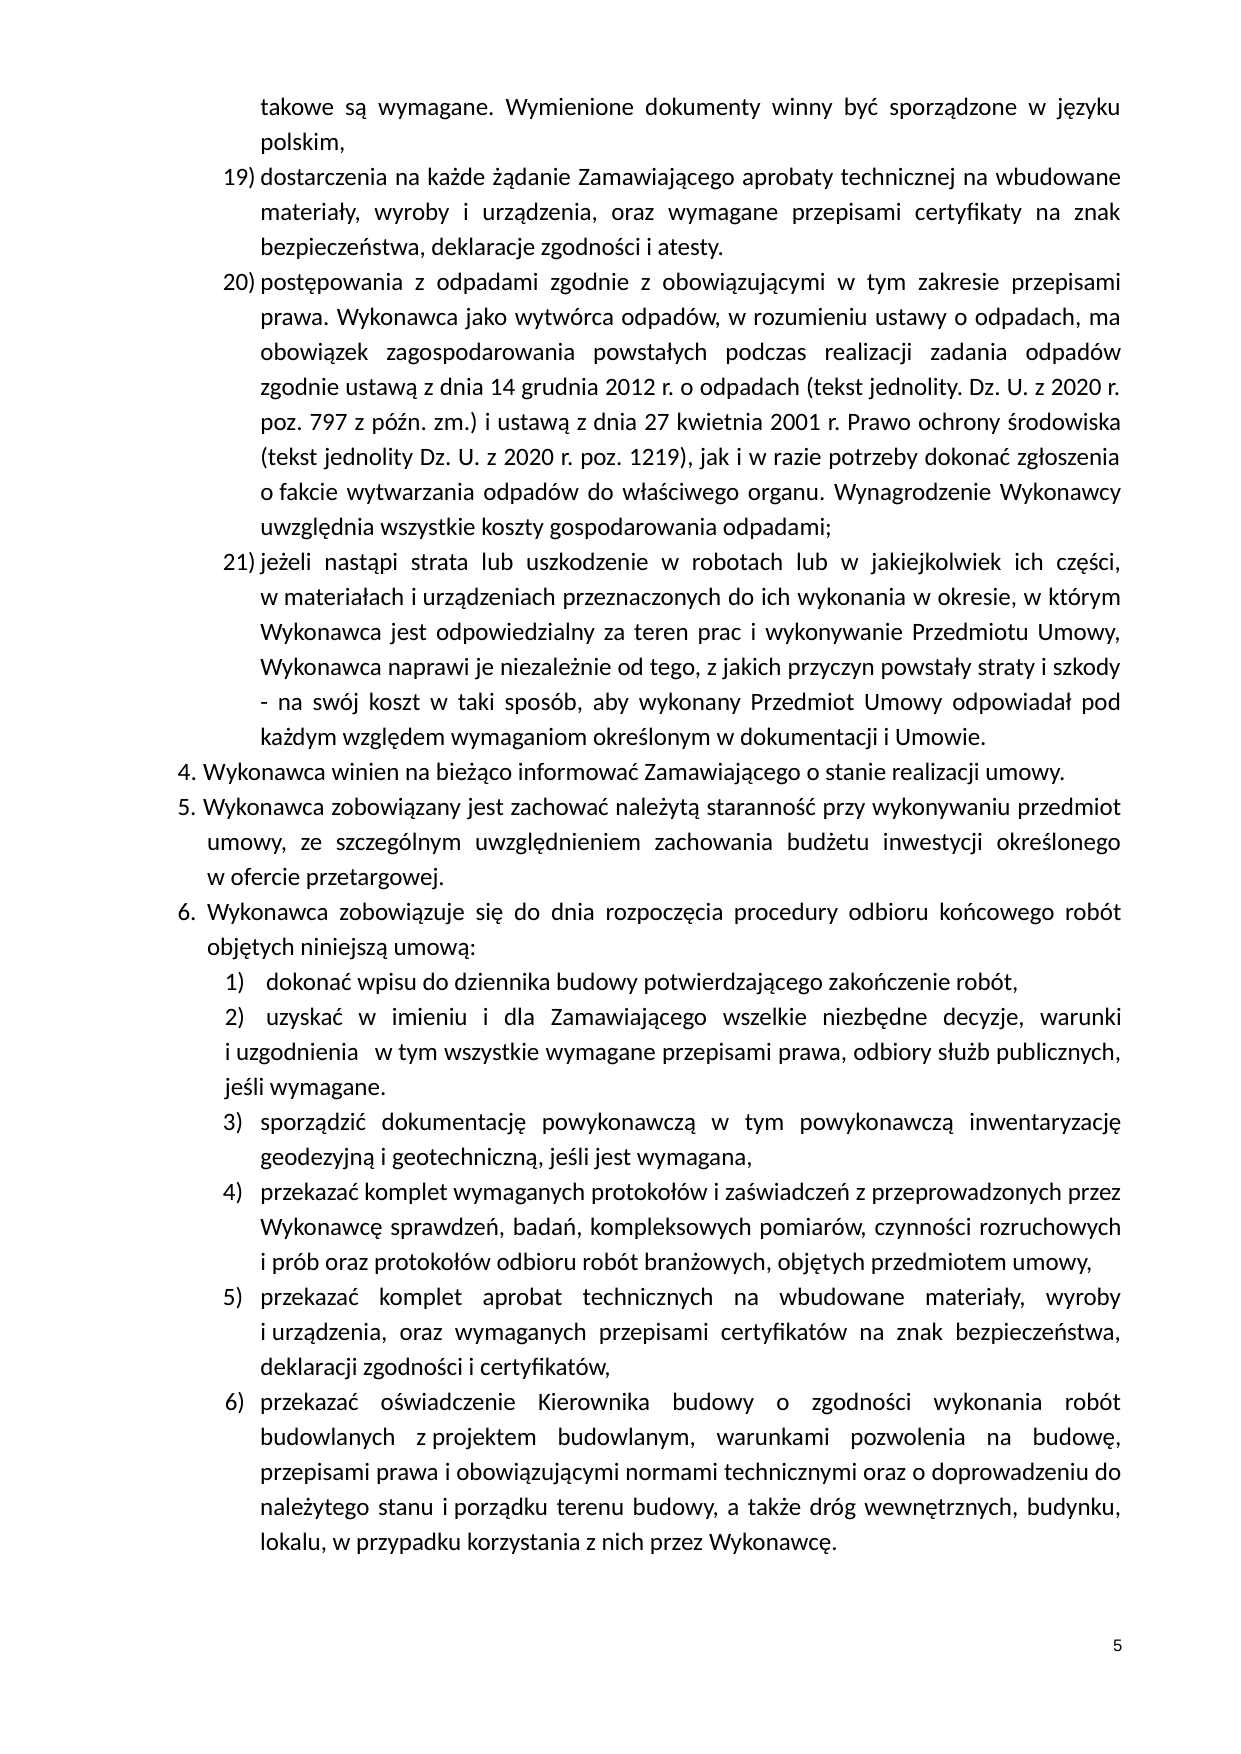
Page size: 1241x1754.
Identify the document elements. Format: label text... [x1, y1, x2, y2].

text 5. Wykonawca zobowiązany jest zachować należytą staranność przy wykonywaniu przedmiot umowy, ze szczególnym uwzględnieniem zachowania budżetu inwestycji określonego w ofercie przetargowej. [177, 791, 1122, 892]
list przekazać oświadczenie Kierownika budowy o zgodności wykonania robót budowlanych z projektem budowlanym, warunkami pozwolenia na budowę, przepisami prawa i obowiązującymi normami technicznymi oraz o doprowadzeniu do należytego stanu i porządku terenu budowy, a także dróg wewnętrznych, budynku, lokalu, w przypadku korzystania z nich przez Wykonawcę. [224, 1386, 1122, 1557]
list sporządzić dokumentację powykonawczą w tym powykonawczą inwentaryzację geodezyjną i geotechniczną, jeśli jest wymagana, [223, 1106, 1122, 1172]
list takowe są wymagane. Wymienione dokumenty winny być sporządzone w języku polskim, [223, 91, 1122, 157]
list przekazać komplet wymaganych protokołów i zaświadczeń z przeprowadzonych przez Wykonawcę sprawdzeń, badań, kompleksowych pomiarów, czynności rozruchowych i prób oraz protokołów odbioru robót branżowych, objętych przedmiotem umowy, [223, 1176, 1122, 1277]
list postępowania z odpadami zgodnie z obowiązującymi w tym zakresie przepisami prawa. Wykonawca jako wytwórca odpadów, w rozumieniu ustawy o odpadach, ma obowiązek zagospodarowania powstałych podczas realizacji zadania odpadów zgodnie ustawą z dnia 14 grudnia 2012 r. o odpadach (tekst jednolity. Dz. U. z 2020 r. poz. 797 z późn. zm.) i ustawą z dnia 27 kwietnia 2001 r. Prawo ochrony środowiska (tekst jednolity Dz. U. z 2020 r. poz. 1219), jak i w razie potrzeby dokonać zgłoszenia o fakcie wytwarzania odpadów do właściwego organu. Wynagrodzenie Wykonawcy uwzględnia wszystkie koszty gospodarowania odpadami; [223, 266, 1122, 542]
list dokonać wpisu do dziennika budowy potwierdzającego zakończenie robót, [224, 966, 1122, 997]
list przekazać komplet aprobat technicznych na wbudowane materiały, wyroby i urządzenia, oraz wymaganych przepisami certyfikatów na znak bezpieczeństwa, deklaracji zgodności i certyfikatów, [223, 1281, 1122, 1382]
list jeżeli nastąpi strata lub uszkodzenie w robotach lub w jakiejkolwiek ich części, w materiałach i urządzeniach przeznaczonych do ich wykonania w okresie, w którym Wykonawca jest odpowiedzialny za teren prac i wykonywanie Przedmiotu Umowy, Wykonawca naprawi je niezależnie od tego, z jakich przyczyn powstały straty i szkody - na swój koszt w taki sposób, aby wykonany Przedmiot Umowy odpowiadał pod każdym względem wymaganiom określonym w dokumentacji i Umowie. [223, 546, 1122, 752]
list uzyskać w imieniu i dla Zamawiającego wszelkie niezbędne decyzje, warunki i uzgodnienia w tym wszystkie wymagane przepisami prawa, odbiory służb publicznych, jeśli wymagane. [224, 1001, 1122, 1102]
list dostarczenia na każde żądanie Zamawiającego aprobaty technicznej na wbudowane materiały, wyroby i urządzenia, oraz wymagane przepisami certyfikaty na znak bezpieczeństwa, deklaracje zgodności i atesty. [223, 161, 1122, 262]
text 4. Wykonawca winien na bieżąco informować Zamawiającego o stanie realizacji umowy. [177, 756, 1122, 787]
text 6. Wykonawca zobowiązuje się do dnia rozpoczęcia procedury odbioru końcowego robót objętych niniejszą umową: [177, 896, 1122, 962]
